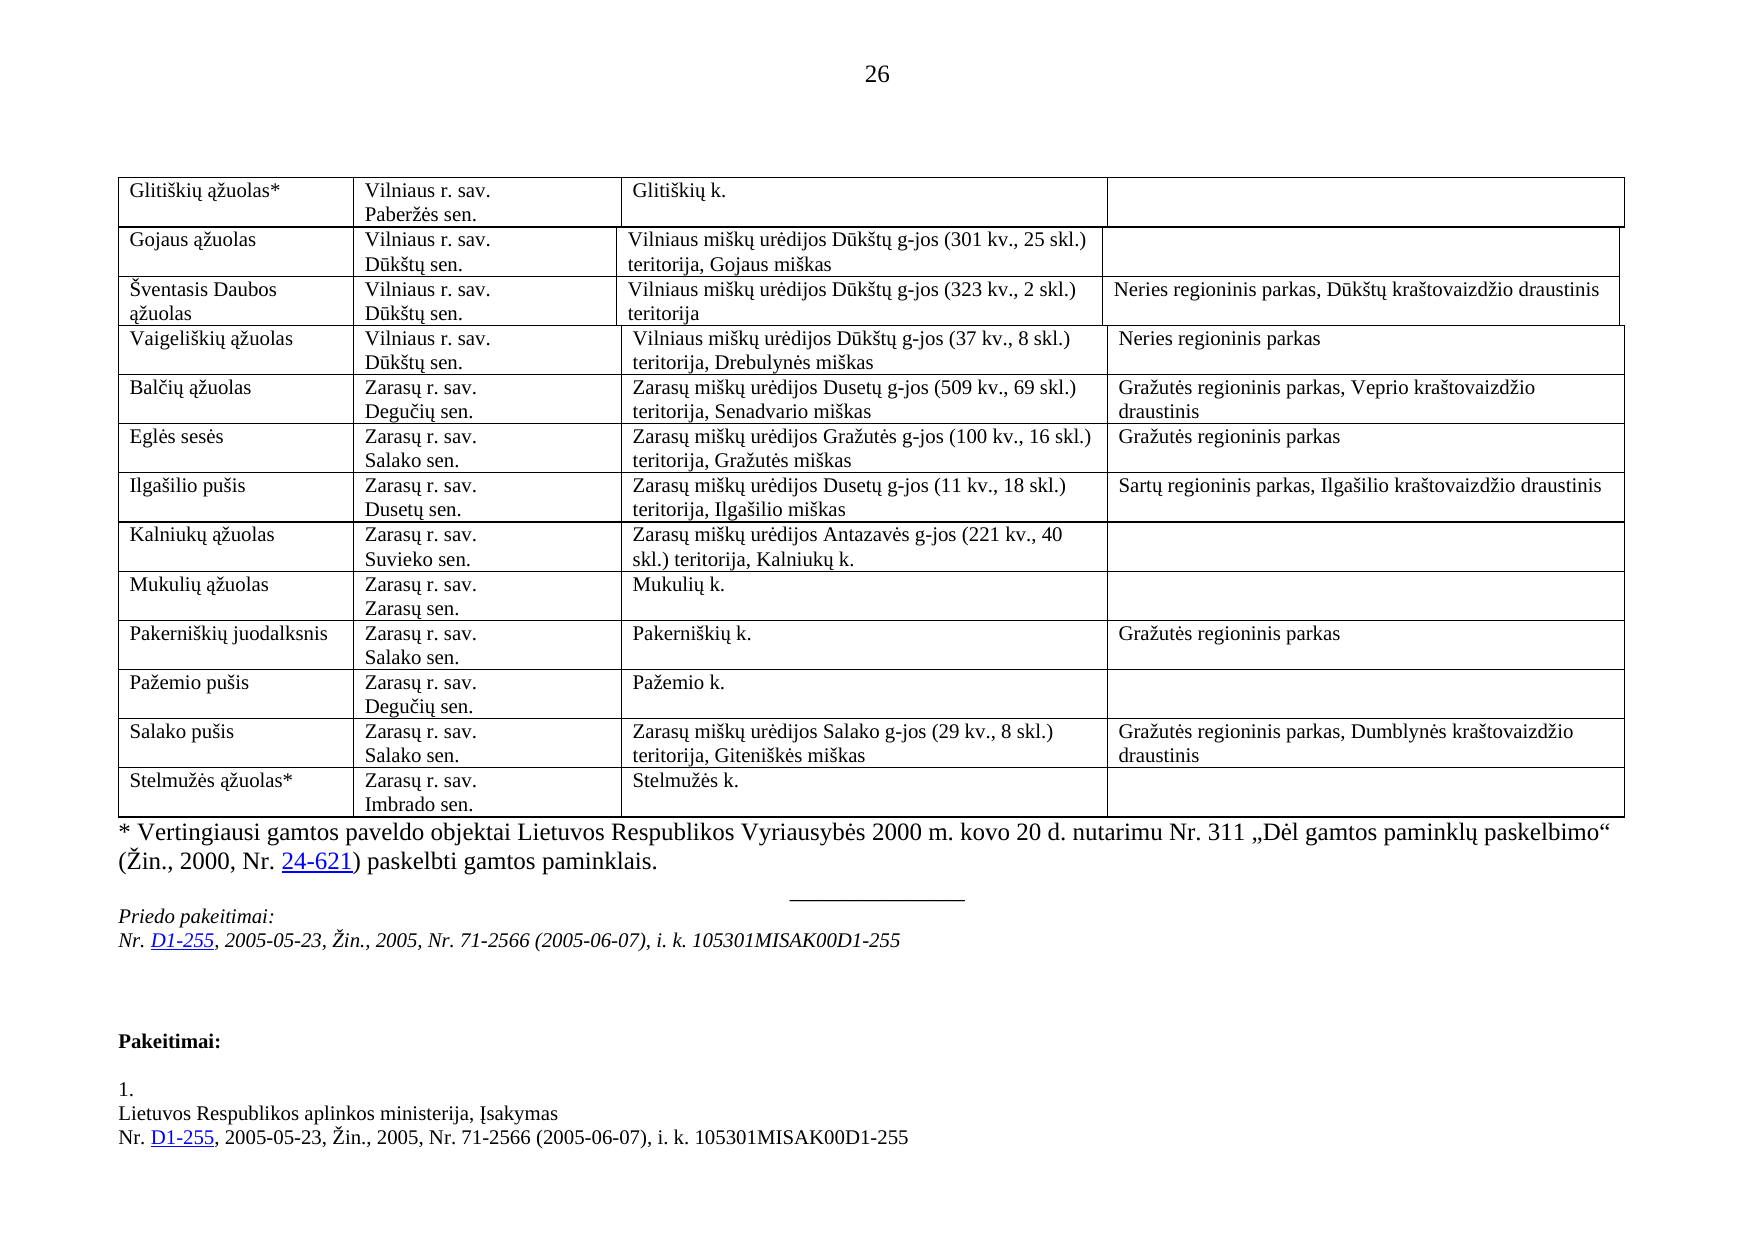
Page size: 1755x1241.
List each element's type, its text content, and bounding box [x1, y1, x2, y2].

table_cell Gražutės regioninis parkas [1108, 621, 1624, 669]
table_cell Mukulių ąžuolas [119, 572, 353, 620]
table_cell Zarasų miškų urėdijos Dusetų g-jos (509 kv., 69 skl.) teritorija, Senadvario miškas [622, 375, 1107, 423]
table_cell Pakerniškių juodalksnis [119, 621, 353, 669]
table_cell Zarasų r. sav. Imbrado sen. [354, 768, 621, 816]
table_cell Zarasų miškų urėdijos Dusetų g-jos (11 kv., 18 skl.) teritorija, Ilgašilio miškas [622, 473, 1107, 521]
text Priedo pakeitimai: [118, 904, 1636, 928]
table_cell Zarasų miškų urėdijos Antazavės g-jos (221 kv., 40 skl.) teritorija, Kalniukų k. [622, 523, 1107, 571]
table_cell Zarasų r. sav. Degučių sen. [354, 375, 621, 423]
table_cell Gojaus ąžuolas [119, 228, 353, 276]
table_cell Neries regioninis parkas, Dūkštų kraštovaizdžio draustinis [1103, 277, 1619, 325]
table_cell Zarasų r. sav. Salako sen. [354, 424, 621, 472]
table_cell Salako pušis [119, 719, 353, 767]
table_cell [1108, 768, 1624, 816]
table_cell Vilniaus miškų urėdijos Dūkštų g-jos (301 kv., 25 skl.) teritorija, Gojaus miškas [617, 228, 1102, 276]
table_cell Vilniaus r. sav. Dūkštų sen. [354, 228, 616, 276]
table_cell Stelmužės k. [622, 768, 1107, 816]
text 1. [118, 1077, 1636, 1101]
table_cell [1620, 228, 1624, 276]
table_cell Zarasų r. sav. Dusetų sen. [354, 473, 621, 521]
text ______________ [118, 875, 1636, 904]
table_cell Vaigeliškių ąžuolas [119, 326, 353, 374]
table_cell Zarasų r. sav. Zarasų sen. [354, 572, 621, 620]
table_cell Glitiškių k. [622, 178, 1107, 226]
table_cell Glitiškių ąžuolas* [119, 178, 353, 226]
table_cell Zarasų r. sav. Salako sen. [354, 719, 621, 767]
table_cell [1108, 572, 1624, 620]
text Nr. D1-255, 2005-05-23, Žin., 2005, Nr. 71-2566 (2005-06-07), i. k. 105301MISAK00D1-255 [118, 928, 1636, 952]
table_cell [1108, 670, 1624, 718]
table_cell Vilniaus miškų urėdijos Dūkštų g-jos (323 kv., 2 skl.) teritorija [617, 277, 1102, 325]
table_cell Pažemio k. [622, 670, 1107, 718]
table_cell [1620, 276, 1624, 325]
table_cell Balčių ąžuolas [119, 375, 353, 423]
table_cell Stelmužės ąžuolas* [119, 768, 353, 816]
text * Vertingiausi gamtos paveldo objektai Lietuvos Respublikos Vyriausybės 2000 m. kovo 20 d. nutarimu Nr. 311 „Dėl gamtos paminklų paskelbimo“ (Žin., 2000, Nr. 24-621) paskelbti gamtos paminklais. [118, 817, 1636, 875]
table_cell Zarasų r. sav. Degučių sen. [354, 670, 621, 718]
table_cell Gražutės regioninis parkas, Dumblynės kraštovaizdžio draustinis [1108, 719, 1624, 767]
table_cell Eglės sesės [119, 424, 353, 472]
text Pakeitimai: [118, 1029, 1636, 1053]
table_cell Šventasis Daubos ąžuolas [119, 277, 353, 325]
table_cell Mukulių k. [622, 572, 1107, 620]
table_cell [1103, 228, 1619, 276]
table_cell Pažemio pušis [119, 670, 353, 718]
text Nr. D1-255, 2005-05-23, Žin., 2005, Nr. 71-2566 (2005-06-07), i. k. 105301MISAK00D1-255 [118, 1125, 1636, 1149]
table_cell Vilniaus r. sav. Dūkštų sen. [354, 326, 621, 374]
table_cell Vilniaus miškų urėdijos Dūkštų g-jos (37 kv., 8 skl.) teritorija, Drebulynės miškas [622, 326, 1107, 374]
table_cell Neries regioninis parkas [1108, 326, 1624, 374]
table_cell [1108, 178, 1624, 226]
table_cell Sartų regioninis parkas, Ilgašilio kraštovaizdžio draustinis [1108, 473, 1624, 521]
table_cell Gražutės regioninis parkas [1108, 424, 1624, 472]
table_cell [1108, 523, 1624, 571]
table_cell Zarasų miškų urėdijos Salako g-jos (29 kv., 8 skl.) teritorija, Giteniškės miškas [622, 719, 1107, 767]
table_cell Ilgašilio pušis [119, 473, 353, 521]
table_cell Zarasų r. sav. Salako sen. [354, 621, 621, 669]
table_cell Vilniaus r. sav. Paberžės sen. [354, 178, 621, 226]
table_cell Kalniukų ąžuolas [119, 523, 353, 571]
table_cell Zarasų r. sav. Suvieko sen. [354, 523, 621, 571]
table_cell Gražutės regioninis parkas, Veprio kraštovaizdžio draustinis [1108, 375, 1624, 423]
table_cell Zarasų miškų urėdijos Gražutės g-jos (100 kv., 16 skl.) teritorija, Gražutės miškas [622, 424, 1107, 472]
text Lietuvos Respublikos aplinkos ministerija, Įsakymas [118, 1101, 1636, 1125]
table_cell Pakerniškių k. [622, 621, 1107, 669]
table_cell Vilniaus r. sav. Dūkštų sen. [354, 277, 616, 325]
